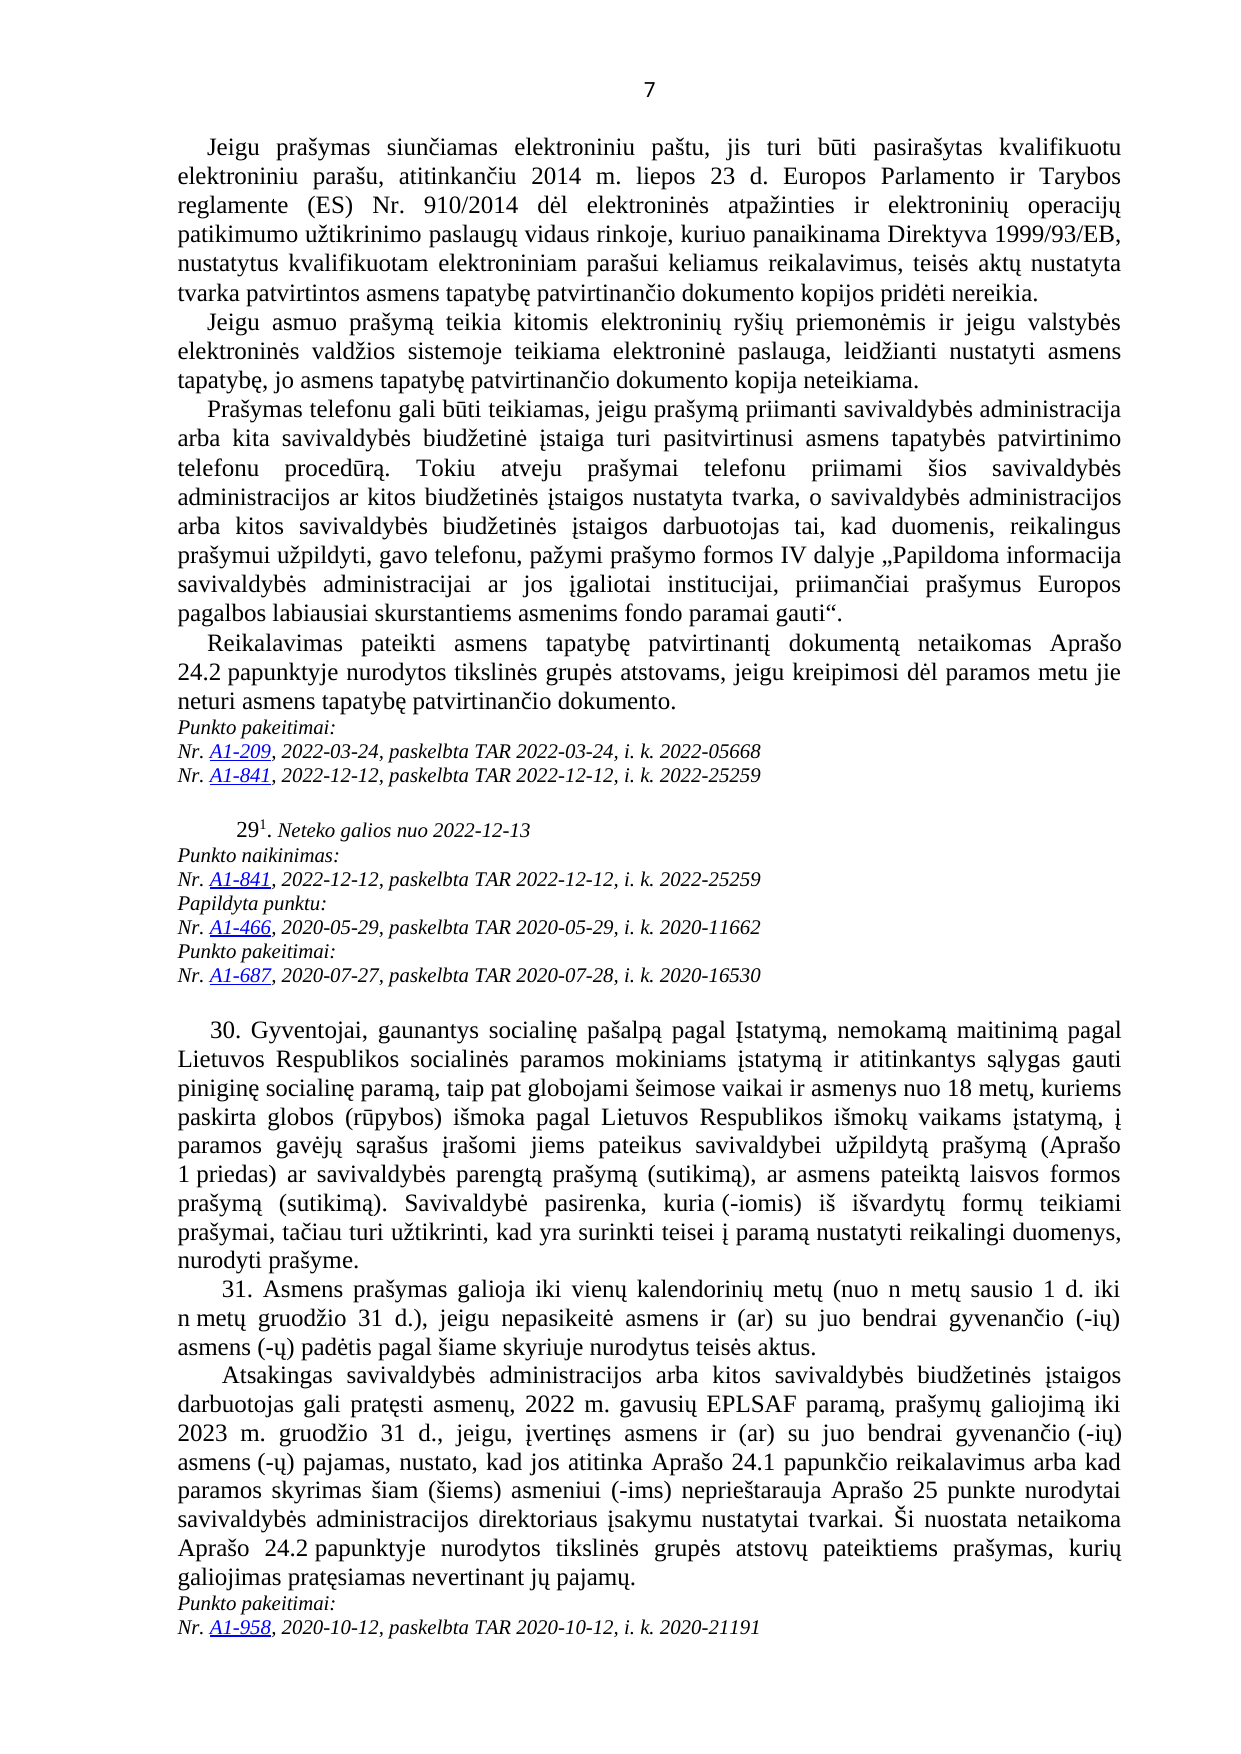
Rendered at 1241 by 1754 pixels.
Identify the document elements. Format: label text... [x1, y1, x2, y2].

text Nr. A1-841, 2022-12-12, paskelbta TAR 2022-12-12, i. k. 2022-25259 [177, 763, 1122, 787]
text Punkto pakeitimai: [177, 939, 1122, 963]
text Reikalavimas pateikti asmens tapatybę patvirtinantį dokumentą netaikomas Aprašo 24.2 papunktyje nurodytos tikslinės grupės atstovams, jeigu kreipimosi dėl paramos metu jie neturi asmens tapatybę patvirtinančio dokumento. [177, 628, 1122, 715]
text Jeigu prašymas siunčiamas elektroniniu paštu, jis turi būti pasirašytas kvalifikuotu elektroniniu parašu, atitinkančiu 2014 m. liepos 23 d. Europos Parlamento ir Tarybos reglamente (ES) Nr. 910/2014 dėl elektroninės atpažinties ir elektroninių operacijų patikimumo užtikrinimo paslaugų vidaus rinkoje, kuriuo panaikinama Direktyva 1999/93/EB, nustatytus kvalifikuotam elektroniniam parašui keliamus reikalavimus, teisės aktų nustatyta tvarka patvirtintos asmens tapatybę patvirtinančio dokumento kopijos pridėti nereikia. [177, 132, 1122, 307]
text Nr. A1-687, 2020-07-27, paskelbta TAR 2020-07-28, i. k. 2020-16530 [177, 963, 1122, 987]
text Nr. A1-209, 2022-03-24, paskelbta TAR 2022-03-24, i. k. 2022-05668 [177, 739, 1122, 763]
text 31. Asmens prašymas galioja iki vienų kalendorinių metų (nuo n metų sausio 1 d. iki n metų gruodžio 31 d.), jeigu nepasikeitė asmens ir (ar) su juo bendrai gyvenančio (-ių) asmens (‑ų) padėtis pagal šiame skyriuje nurodytus teisės aktus. [177, 1274, 1122, 1361]
text Nr. A1-466, 2020-05-29, paskelbta TAR 2020-05-29, i. k. 2020-11662 [177, 915, 1122, 939]
text Punkto naikinimas: [177, 842, 1122, 867]
text Nr. A1-958, 2020-10-12, paskelbta TAR 2020-10-12, i. k. 2020-21191 [177, 1615, 1122, 1639]
text Punkto pakeitimai: [177, 715, 1122, 739]
text Atsakingas savivaldybės administracijos arba kitos savivaldybės biudžetinės įstaigos darbuotojas gali pratęsti asmenų, 2022 m. gavusių EPLSAF paramą, prašymų galiojimą iki 2023 m. gruodžio 31 d., jeigu, įvertinęs asmens ir (ar) su juo bendrai gyvenančio (-ių) asmens (‑ų) pajamas, nustato, kad jos atitinka Aprašo 24.1 papunkčio reikalavimus arba kad paramos skyrimas šiam (šiems) asmeniui (-ims) neprieštarauja Aprašo 25 punkte nurodytai savivaldybės administracijos direktoriaus įsakymu nustatytai tvarkai. Ši nuostata netaikoma Aprašo 24.2 papunktyje nurodytos tikslinės grupės atstovų pateiktiems prašymas, kurių galiojimas pratęsiamas nevertinant jų pajamų. [177, 1361, 1122, 1591]
text Punkto pakeitimai: [177, 1591, 1122, 1615]
text 291. Neteko galios nuo 2022-12-13 [177, 816, 1122, 842]
text Jeigu asmuo prašymą teikia kitomis elektroninių ryšių priemonėmis ir jeigu valstybės elektroninės valdžios sistemoje teikiama elektroninė paslauga, leidžianti nustatyti asmens tapatybę, jo asmens tapatybę patvirtinančio dokumento kopija neteikiama. [177, 307, 1122, 394]
text 30. Gyventojai, gaunantys socialinę pašalpą pagal Įstatymą, nemokamą maitinimą pagal Lietuvos Respublikos socialinės paramos mokiniams įstatymą ir atitinkantys sąlygas gauti piniginę socialinę paramą, taip pat globojami šeimose vaikai ir asmenys nuo 18 metų, kuriems paskirta globos (rūpybos) išmoka pagal Lietuvos Respublikos išmokų vaikams įstatymą, į paramos gavėjų sąrašus įrašomi jiems pateikus savivaldybei užpildytą prašymą (Aprašo 1 priedas) ar savivaldybės parengtą prašymą (sutikimą), ar asmens pateiktą laisvos formos prašymą (sutikimą). Savivaldybė pasirenka, kuria (‑iomis) iš išvardytų formų teikiami prašymai, tačiau turi užtikrinti, kad yra surinkti teisei į paramą nustatyti reikalingi duomenys, nurodyti prašyme. [177, 1016, 1122, 1274]
text Papildyta punktu: [177, 891, 1122, 915]
text Prašymas telefonu gali būti teikiamas, jeigu prašymą priimanti savivaldybės administracija arba kita savivaldybės biudžetinė įstaiga turi pasitvirtinusi asmens tapatybės patvirtinimo telefonu procedūrą. Tokiu atveju prašymai telefonu priimami šios savivaldybės administracijos ar kitos biudžetinės įstaigos nustatyta tvarka, o savivaldybės administracijos arba kitos savivaldybės biudžetinės įstaigos darbuotojas tai, kad duomenis, reikalingus prašymui užpildyti, gavo telefonu, pažymi prašymo formos IV dalyje „Papildoma informacija savivaldybės administracijai ar jos įgaliotai institucijai, priimančiai prašymus Europos pagalbos labiausiai skurstantiems asmenims fondo paramai gauti“. [177, 394, 1122, 628]
text Nr. A1-841, 2022-12-12, paskelbta TAR 2022-12-12, i. k. 2022-25259 [177, 867, 1122, 891]
